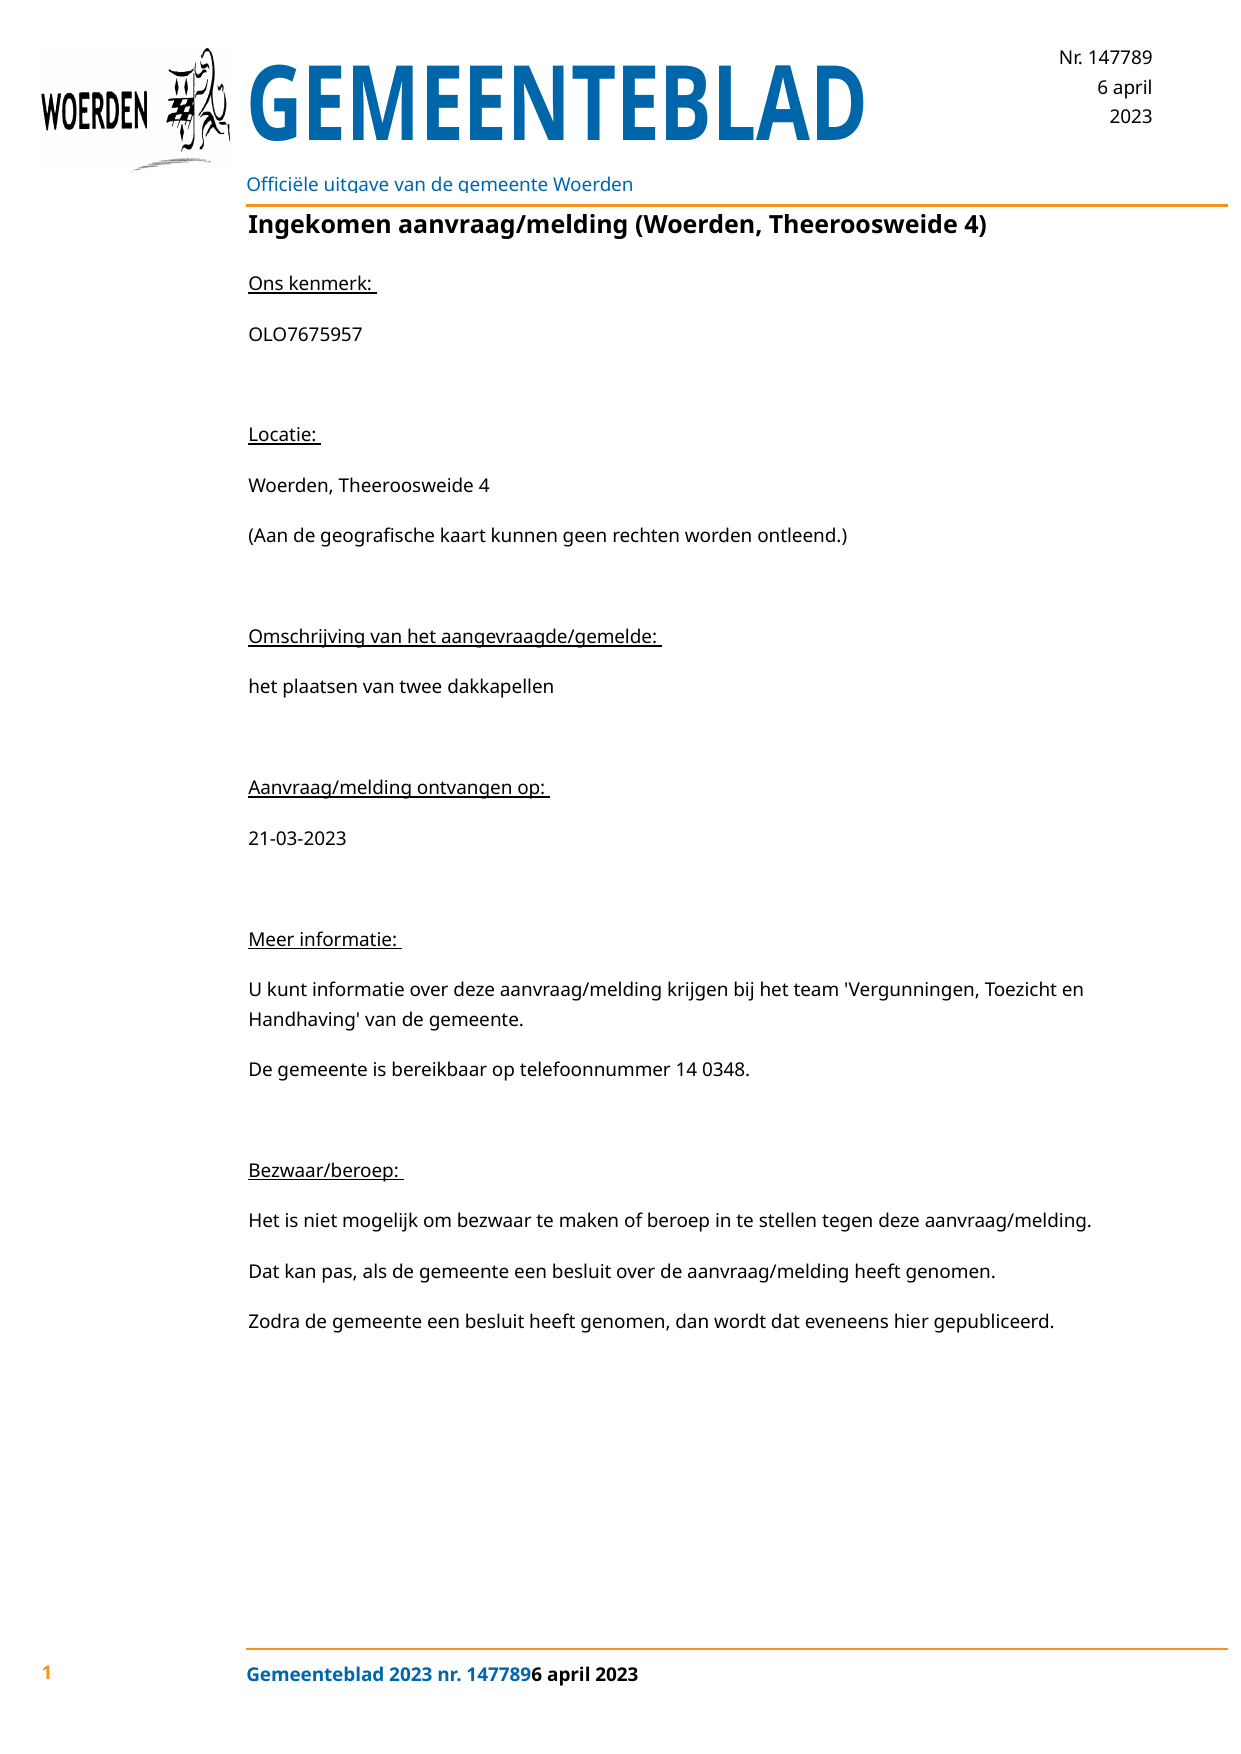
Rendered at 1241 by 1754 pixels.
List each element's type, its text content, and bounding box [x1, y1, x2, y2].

text De gemeente is bereikbaar op telefoonnummer 14 0348. [248, 1056, 1152, 1082]
text Het is niet mogelijk om bezwaar te maken of beroep in te stellen tegen deze aanvraag/melding. [248, 1207, 1152, 1233]
text U kunt informatie over deze aanvraag/melding krijgen bij het team 'Vergunningen, Toezicht en Handhaving' van de gemeente. [248, 976, 1152, 1031]
picture [41, 47, 231, 172]
text (Aan de geografische kaart kunnen geen rechten worden ontleend.) [248, 522, 1152, 548]
text Ingekomen aanvraag/melding (Woerden, Theeroosweide 4) [248, 207, 1152, 241]
text Aanvraag/melding ontvangen op: [248, 774, 1152, 800]
text Zodra de gemeente een besluit heeft genomen, dan wordt dat eveneens hier gepubliceerd. [248, 1308, 1152, 1334]
text Meer informatie: [248, 926, 1152, 951]
text Bezwaar/beroep: [248, 1157, 1152, 1183]
text Locatie: [248, 422, 1152, 447]
text het plaatsen van twee dakkapellen [248, 674, 1152, 699]
text Ons kenmerk: [248, 270, 1152, 296]
text OLO7675957 [248, 321, 1152, 346]
text 21-03-2023 [248, 825, 1152, 851]
text Omschrijving van het aangevraagde/gemelde: [248, 623, 1152, 649]
text Woerden, Theeroosweide 4 [248, 472, 1152, 498]
text Dat kan pas, als de gemeente een besluit over de aanvraag/melding heeft genomen. [248, 1258, 1152, 1283]
